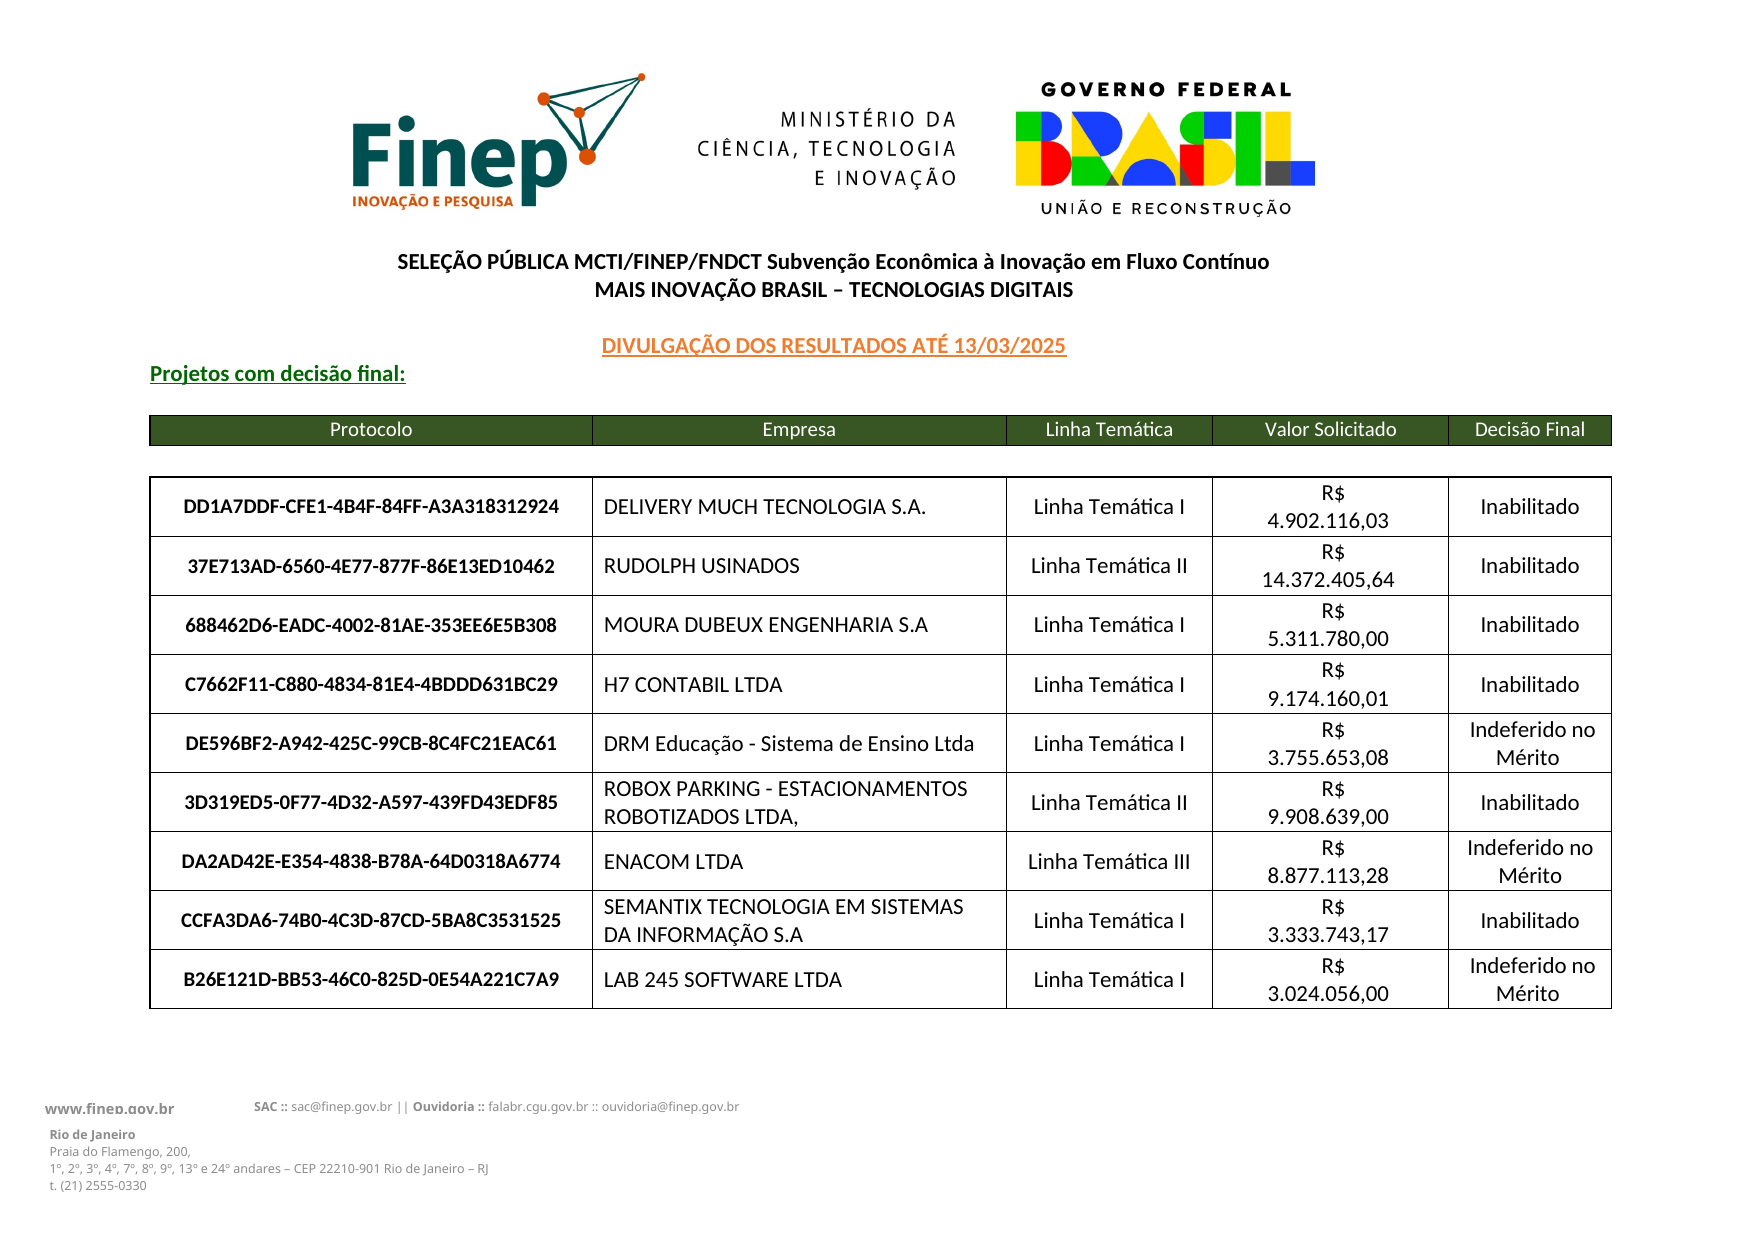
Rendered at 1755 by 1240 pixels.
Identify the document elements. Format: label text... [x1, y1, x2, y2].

table_cell Linha Temática II [1007, 537, 1212, 594]
table_cell Linha Temática I [1007, 950, 1212, 1008]
table_cell Indeferido no Mérito [1449, 832, 1611, 890]
table_cell H7 CONTABIL LTDA [593, 655, 1006, 713]
table_cell C7662F11-C880-4834-81E4-4BDDD631BC29 [151, 655, 592, 713]
table_cell MOURA DUBEUX ENGENHARIA S.A [593, 596, 1006, 654]
table_cell DA2AD42E-E354-4838-B78A-64D0318A6774 [151, 832, 592, 890]
table_cell R$ 4.902.116,03 [1213, 478, 1448, 536]
table_cell Linha Temática I [1007, 655, 1212, 713]
table_cell R$ 3.755.653,08 [1213, 714, 1448, 772]
table_cell R$ 14.372.405,64 [1213, 537, 1448, 594]
table_cell R$ 8.877.113,28 [1213, 832, 1448, 890]
table_cell 688462D6-EADC-4002-81AE-353EE6E5B308 [151, 596, 592, 654]
table_cell R$ 9.174.160,01 [1213, 655, 1448, 713]
table_cell RUDOLPH USINADOS [593, 537, 1006, 594]
table_cell 37E713AD-6560-4E77-877F-86E13ED10462 [151, 537, 592, 594]
table_cell Linha Temática I [1007, 891, 1212, 949]
table_cell Linha Temática II [1007, 773, 1212, 831]
table_cell Indeferido no Mérito [1449, 714, 1611, 772]
table_cell Indeferido no Mérito [1449, 950, 1611, 1008]
table_cell Linha Temática III [1007, 832, 1212, 890]
table_cell Linha Temática I [1007, 596, 1212, 654]
table_cell R$ 3.333.743,17 [1213, 891, 1448, 949]
table_cell R$ 3.024.056,00 [1213, 950, 1448, 1008]
table_cell SEMANTIX TECNOLOGIA EM SISTEMAS DA INFORMAÇÃO S.A [593, 891, 1006, 949]
table_cell 3D319ED5-0F77-4D32-A597-439FD43EDF85 [151, 773, 592, 831]
table_cell Inabilitado [1449, 478, 1611, 536]
table_cell B26E121D-BB53-46C0-825D-0E54A221C7A9 [151, 950, 592, 1008]
table_cell Linha Temática I [1007, 478, 1212, 536]
table_cell DE596BF2-A942-425C-99CB-8C4FC21EAC61 [151, 714, 592, 772]
table_cell Linha Temática I [1007, 714, 1212, 772]
table_cell Inabilitado [1449, 655, 1611, 713]
table_cell R$ 9.908.639,00 [1213, 773, 1448, 831]
table_cell Inabilitado [1449, 891, 1611, 949]
table_cell CCFA3DA6-74B0-4C3D-87CD-5BA8C3531525 [151, 891, 592, 949]
table_cell DRM Educação - Sistema de Ensino Ltda [593, 714, 1006, 772]
table_cell R$ 5.311.780,00 [1213, 596, 1448, 654]
table_cell Inabilitado [1449, 596, 1611, 654]
table_cell LAB 245 SOFTWARE LTDA [593, 950, 1006, 1008]
table_cell ROBOX PARKING - ESTACIONAMENTOS ROBOTIZADOS LTDA, [593, 773, 1006, 831]
table_cell ENACOM LTDA [593, 832, 1006, 890]
table_cell DELIVERY MUCH TECNOLOGIA S.A. [593, 478, 1006, 536]
table_cell Inabilitado [1449, 537, 1611, 594]
table_cell Inabilitado [1449, 773, 1611, 831]
table_cell DD1A7DDF-CFE1-4B4F-84FF-A3A318312924 [151, 478, 592, 536]
